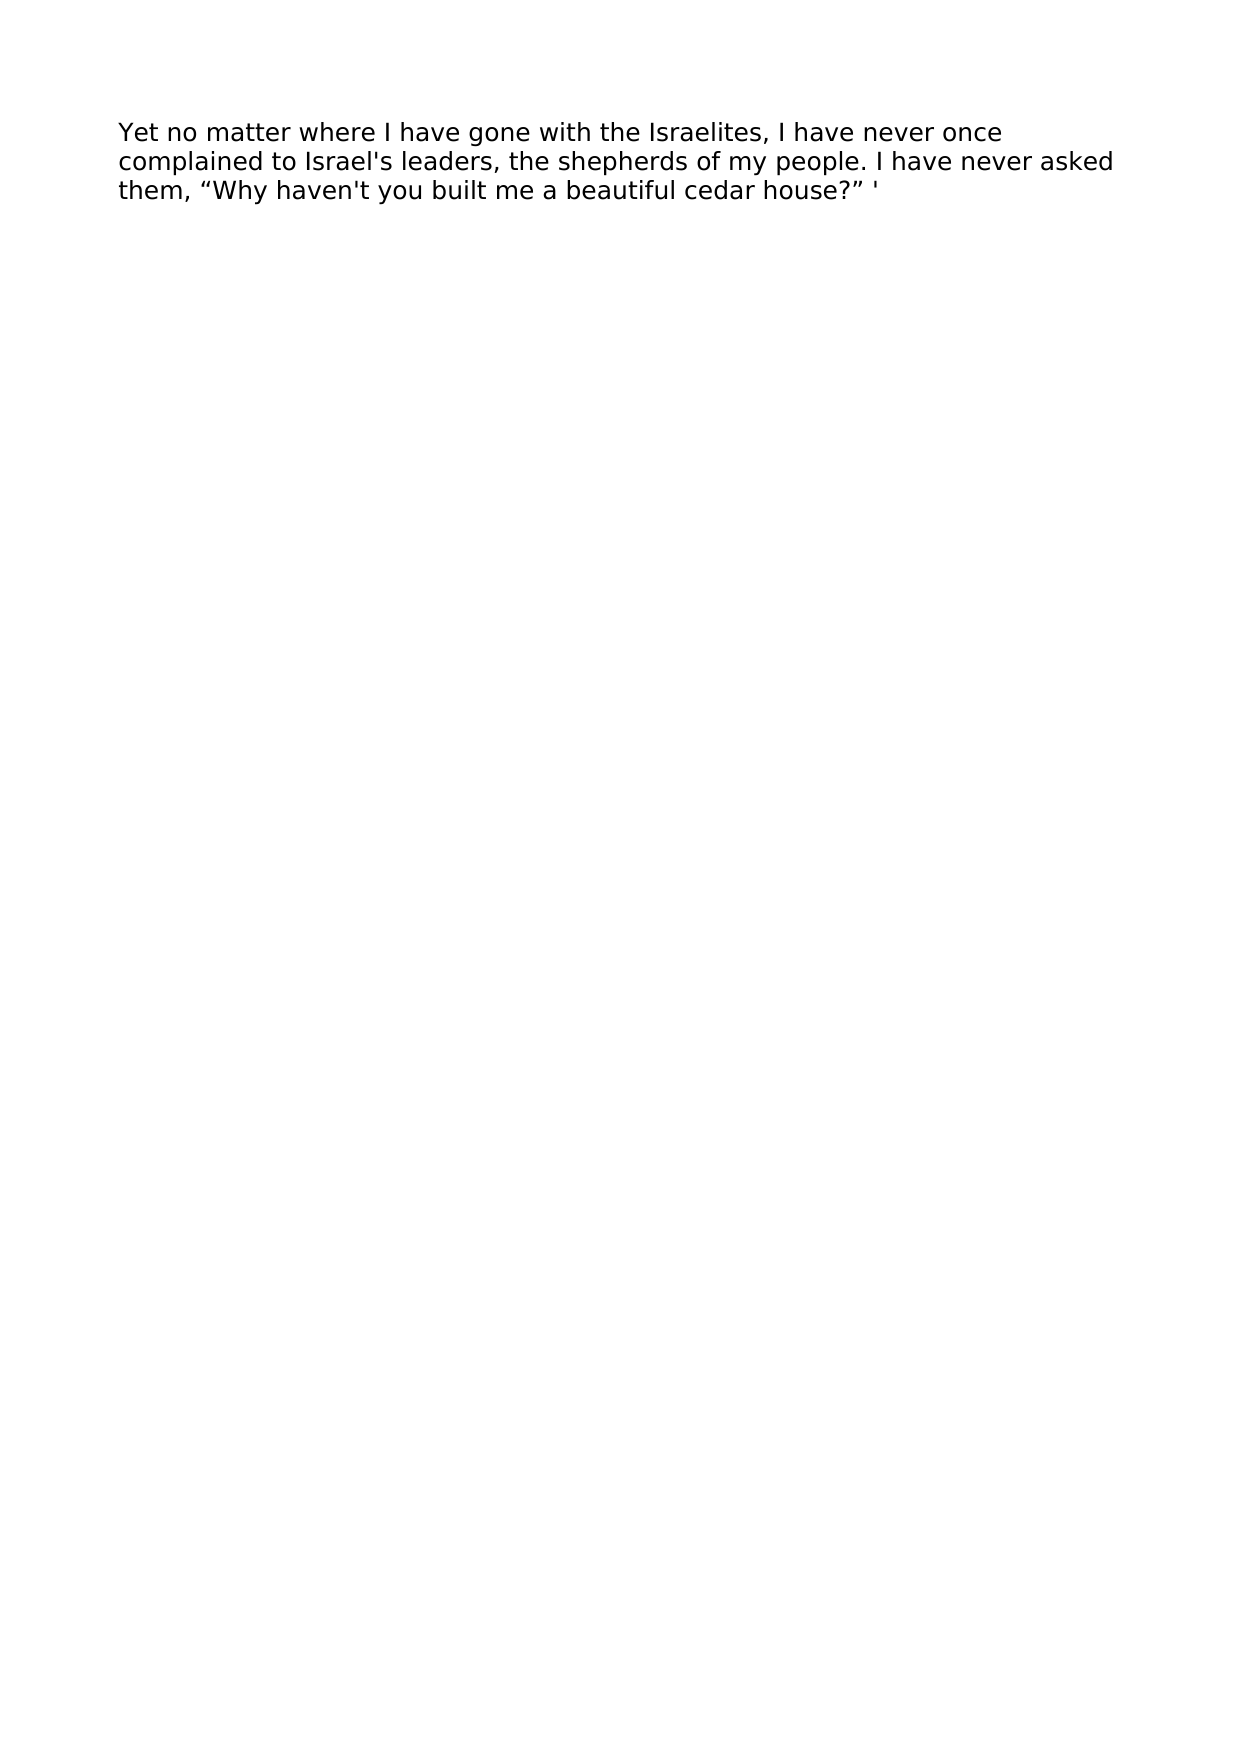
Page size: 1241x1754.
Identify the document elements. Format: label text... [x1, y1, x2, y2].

text Yet no matter where I have gone with the Israelites, I have never once complained to Israel's leaders, the shepherds of my people. I have never asked them, “Why haven't you built me a beautiful cedar house?” ' [118, 118, 1122, 206]
